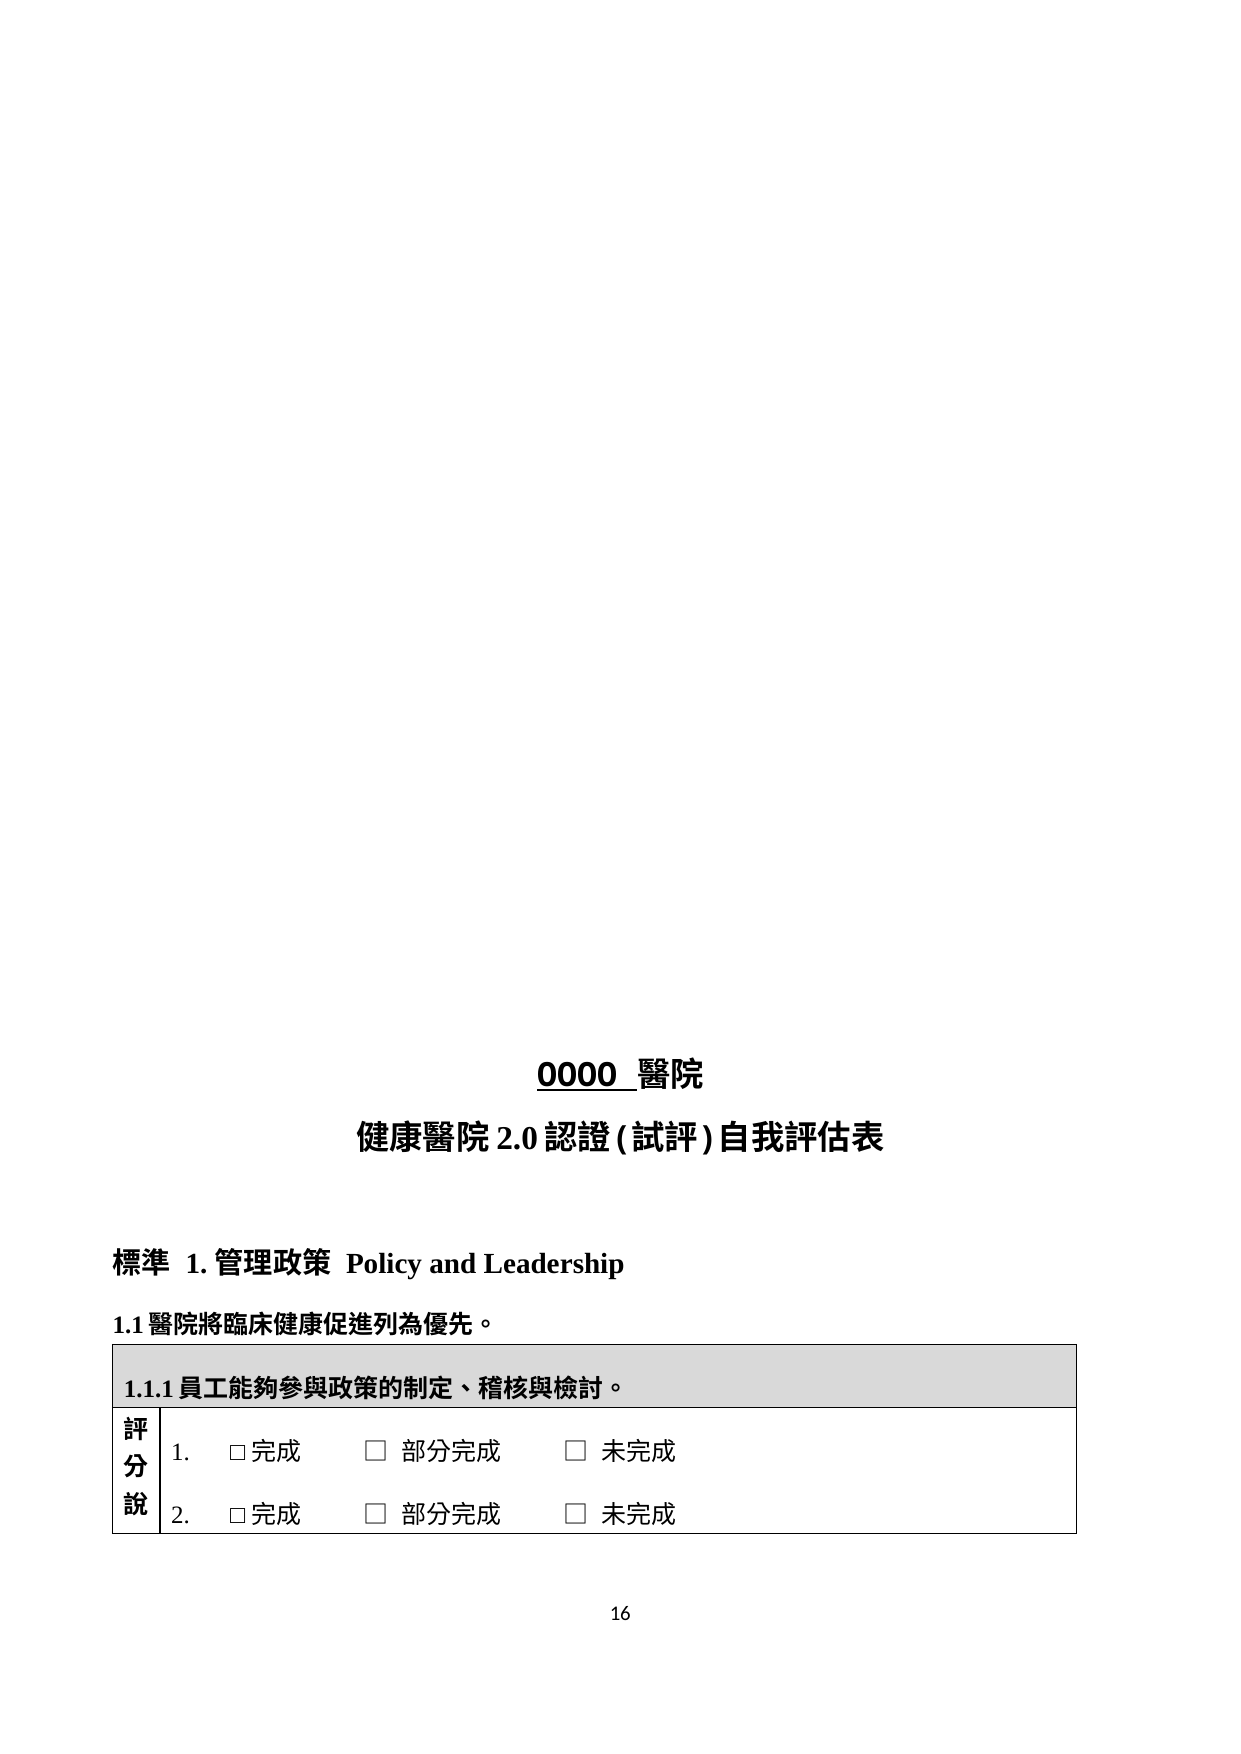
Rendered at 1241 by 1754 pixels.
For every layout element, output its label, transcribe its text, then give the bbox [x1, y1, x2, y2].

table_header 1.1.1員工能夠參與政策的制定、稽核與檢討。 [113, 1345, 1076, 1407]
text 標準 1. 管理政策 Policy and Leadership [112, 1219, 1128, 1281]
table_cell □ 完成 □ 部分完成 □ 未完成 □ 完成 □ 部分完成 □ 未完成 □ 完成 □ 部分完成 □ 未完成 [161, 1408, 1076, 1533]
text 健康醫院2.0認證(試評)自我評估表 [112, 1094, 1128, 1156]
table_cell 評分說 [113, 1408, 159, 1533]
text 1.1醫院將臨床健康促進列為優先。 [112, 1281, 1128, 1344]
text OOOO 醫院 [112, 1056, 1128, 1094]
